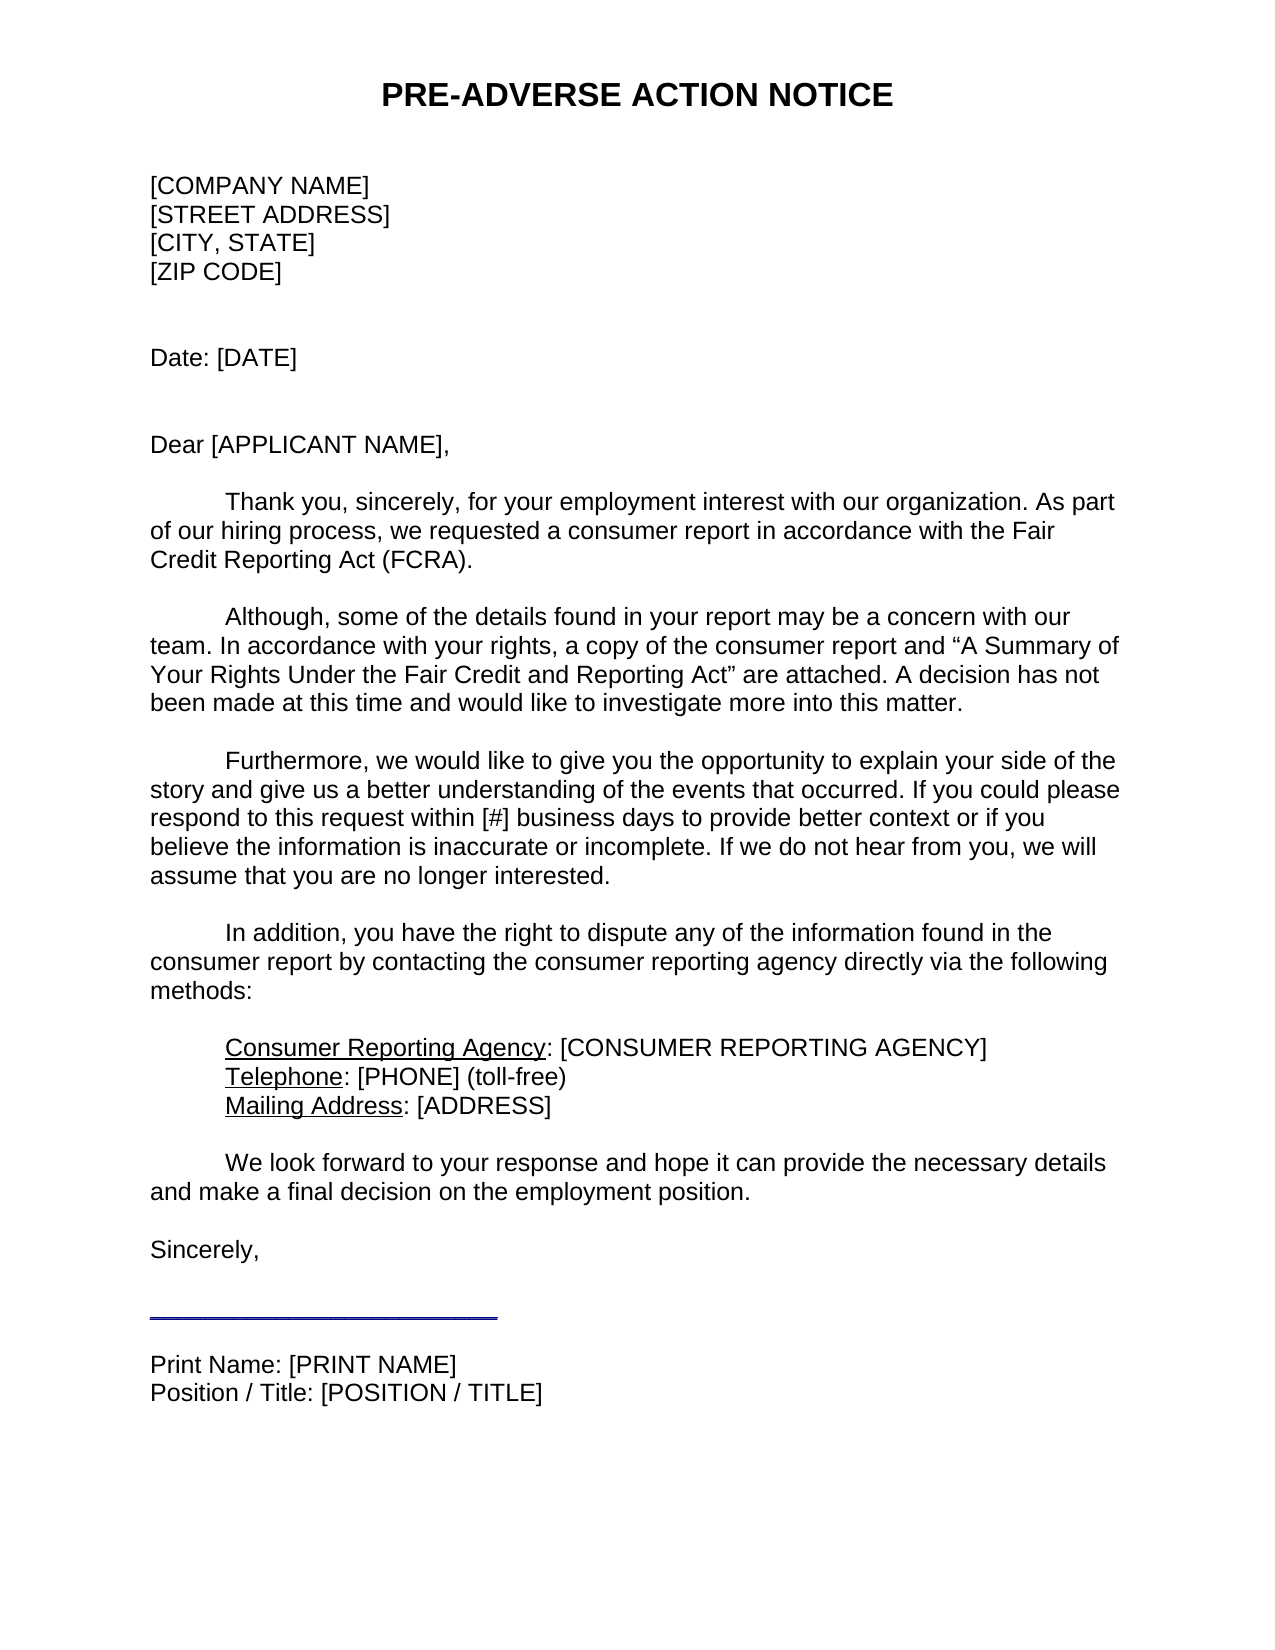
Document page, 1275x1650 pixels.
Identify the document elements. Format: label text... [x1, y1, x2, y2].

text Furthermore, we would like to give you the opportunity to explain your side of the story and give us a better understanding of the events that occurred. If you could please respond to this request within [#] business days to provide better context or if you believe the information is inaccurate or incomplete. If we do not hear from you, we will assume that you are no longer interested. [150, 746, 1125, 890]
text Position / Title: [POSITION / TITLE] [150, 1378, 1125, 1407]
text Date: [DATE] [150, 343, 1125, 372]
text Sincerely, [150, 1235, 1125, 1263]
text In addition, you have the right to dispute any of the information found in the consumer report by contacting the consumer reporting agency directly via the following methods: [150, 918, 1125, 1005]
text Although, some of the details found in your report may be a concern with our team. In accordance with your rights, a copy of the consumer report and “A Summary of Your Rights Under the Fair Credit and Reporting Act” are attached. A decision has not been made at this time and would like to investigate more into this matter. [150, 602, 1125, 717]
text Telephone: [PHONE] (toll-free) [225, 1062, 1125, 1091]
text Dear [APPLICANT NAME], [150, 430, 1125, 458]
text [STREET ADDRESS] [150, 200, 1125, 228]
text Consumer Reporting Agency: [CONSUMER REPORTING AGENCY] [225, 1033, 1125, 1062]
text [CITY, STATE] [150, 228, 1125, 257]
text Mailing Address: [ADDRESS] [225, 1091, 1125, 1120]
text _________________________ [150, 1292, 1125, 1321]
text Print Name: [PRINT NAME] [150, 1350, 1125, 1378]
text [COMPANY NAME] [150, 171, 1125, 200]
text [ZIP CODE] [150, 257, 1125, 286]
text Thank you, sincerely, for your employment interest with our organization. As part of our hiring process, we requested a consumer report in accordance with the Fair Credit Reporting Act (FCRA). [150, 487, 1125, 573]
text PRE-ADVERSE ACTION NOTICE [150, 75, 1125, 113]
text We look forward to your response and hope it can provide the necessary details and make a final decision on the employment position. [150, 1148, 1125, 1206]
